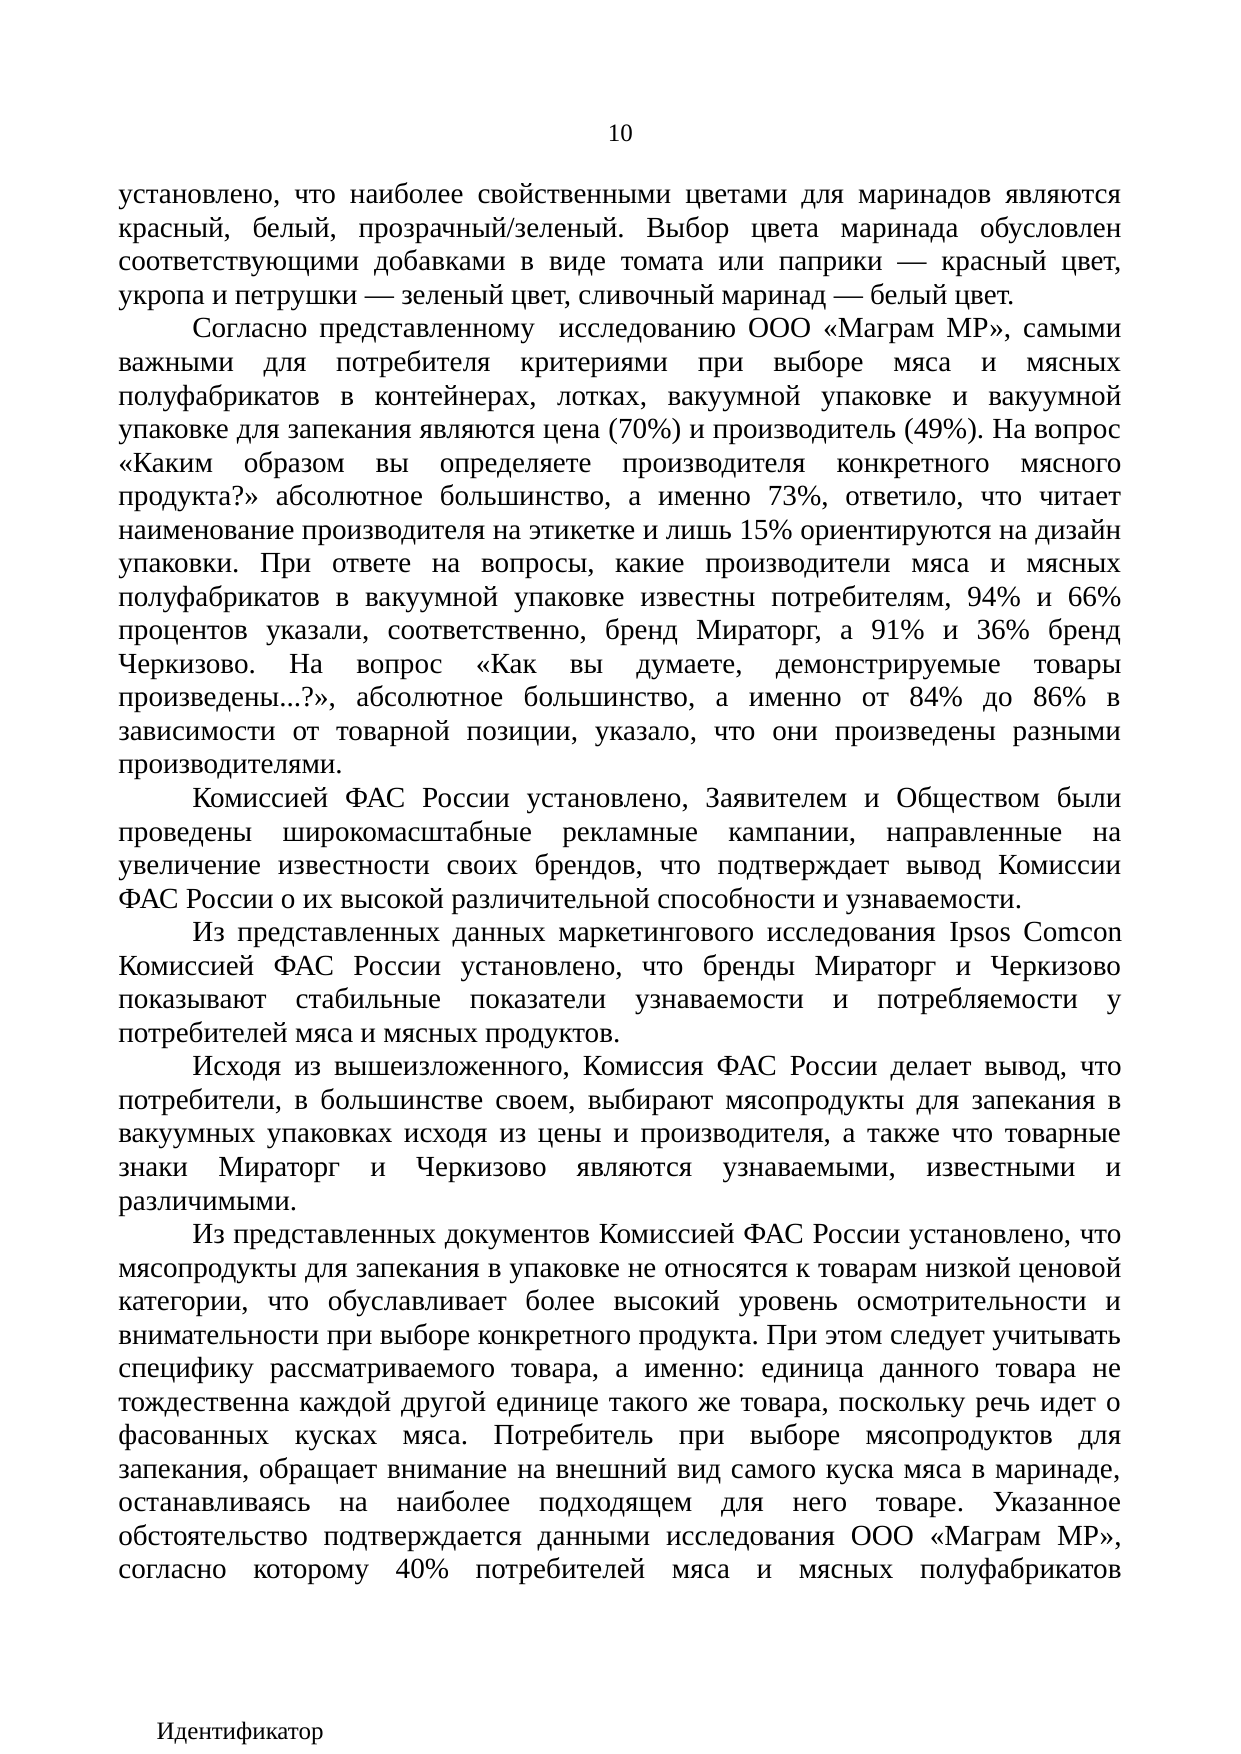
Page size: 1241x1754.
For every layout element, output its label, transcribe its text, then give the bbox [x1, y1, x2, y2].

text Исходя из вышеизложенного, Комиссия ФАС России делает вывод, что потребители, в большинстве своем, выбирают мясопродукты для запекания в вакуумных упаковках исходя из цены и производителя, а также что товарные знаки Мираторг и Черкизово являются узнаваемыми, известными и различимыми. [118, 1048, 1122, 1216]
text Из представленных документов Комиссией ФАС России установлено, что мясопродукты для запекания в упаковке не относятся к товарам низкой ценовой категории, что обуславливает более высокий уровень осмотрительности и внимательности при выборе конкретного продукта. При этом следует учитывать специфику рассматриваемого товара, а именно: единица данного товара не тождественна каждой другой единице такого же товара, поскольку речь идет о фасованных кусках мяса. Потребитель при выборе мясопродуктов для запекания, обращает внимание на внешний вид самого куска мяса в маринаде, останавливаясь на наиболее подходящем для него товаре. Указанное обстоятельство подтверждается данными исследования ООО «Маграм МР», согласно которому 40% потребителей мяса и мясных полуфабрикатов [118, 1216, 1122, 1585]
text Из представленных данных маркетингового исследования Ipsos Comcon Комиссией ФАС России установлено, что бренды Мираторг и Черкизово показывают стабильные показатели узнаваемости и потребляемости у потребителей мяса и мясных продуктов. [118, 914, 1122, 1048]
text Комиссией ФАС России установлено, Заявителем и Обществом были проведены широкомасштабные рекламные кампании, направленные на увеличение известности своих брендов, что подтверждает вывод Комиссии ФАС России о их высокой различительной способности и узнаваемости. [118, 780, 1122, 914]
text установлено, что наиболее свойственными цветами для маринадов являются красный, белый, прозрачный/зеленый. Выбор цвета маринада обусловлен соответствующими добавками в виде томата или паприки — красный цвет, укропа и петрушки — зеленый цвет, сливочный маринад — белый цвет. [118, 176, 1122, 311]
text Согласно представленному исследованию ООО «Маграм МР», самыми важными для потребителя критериями при выборе мяса и мясных полуфабрикатов в контейнерах, лотках, вакуумной упаковке и вакуумной упаковке для запекания являются цена (70%) и производитель (49%). На вопрос «Каким образом вы определяете производителя конкретного мясного продукта?» абсолютное большинство, а именно 73%, ответило, что читает наименование производителя на этикетке и лишь 15% ориентируются на дизайн упаковки. При ответе на вопросы, какие производители мяса и мясных полуфабрикатов в вакуумной упаковке известны потребителям, 94% и 66% процентов указали, соответственно, бренд Мираторг, а 91% и 36% бренд Черкизово. На вопрос «Как вы думаете, демонстрируемые товары произведены...?», абсолютное большинство, а именно от 84% до 86% в зависимости от товарной позиции, указало, что они произведены разными производителями. [118, 311, 1122, 780]
